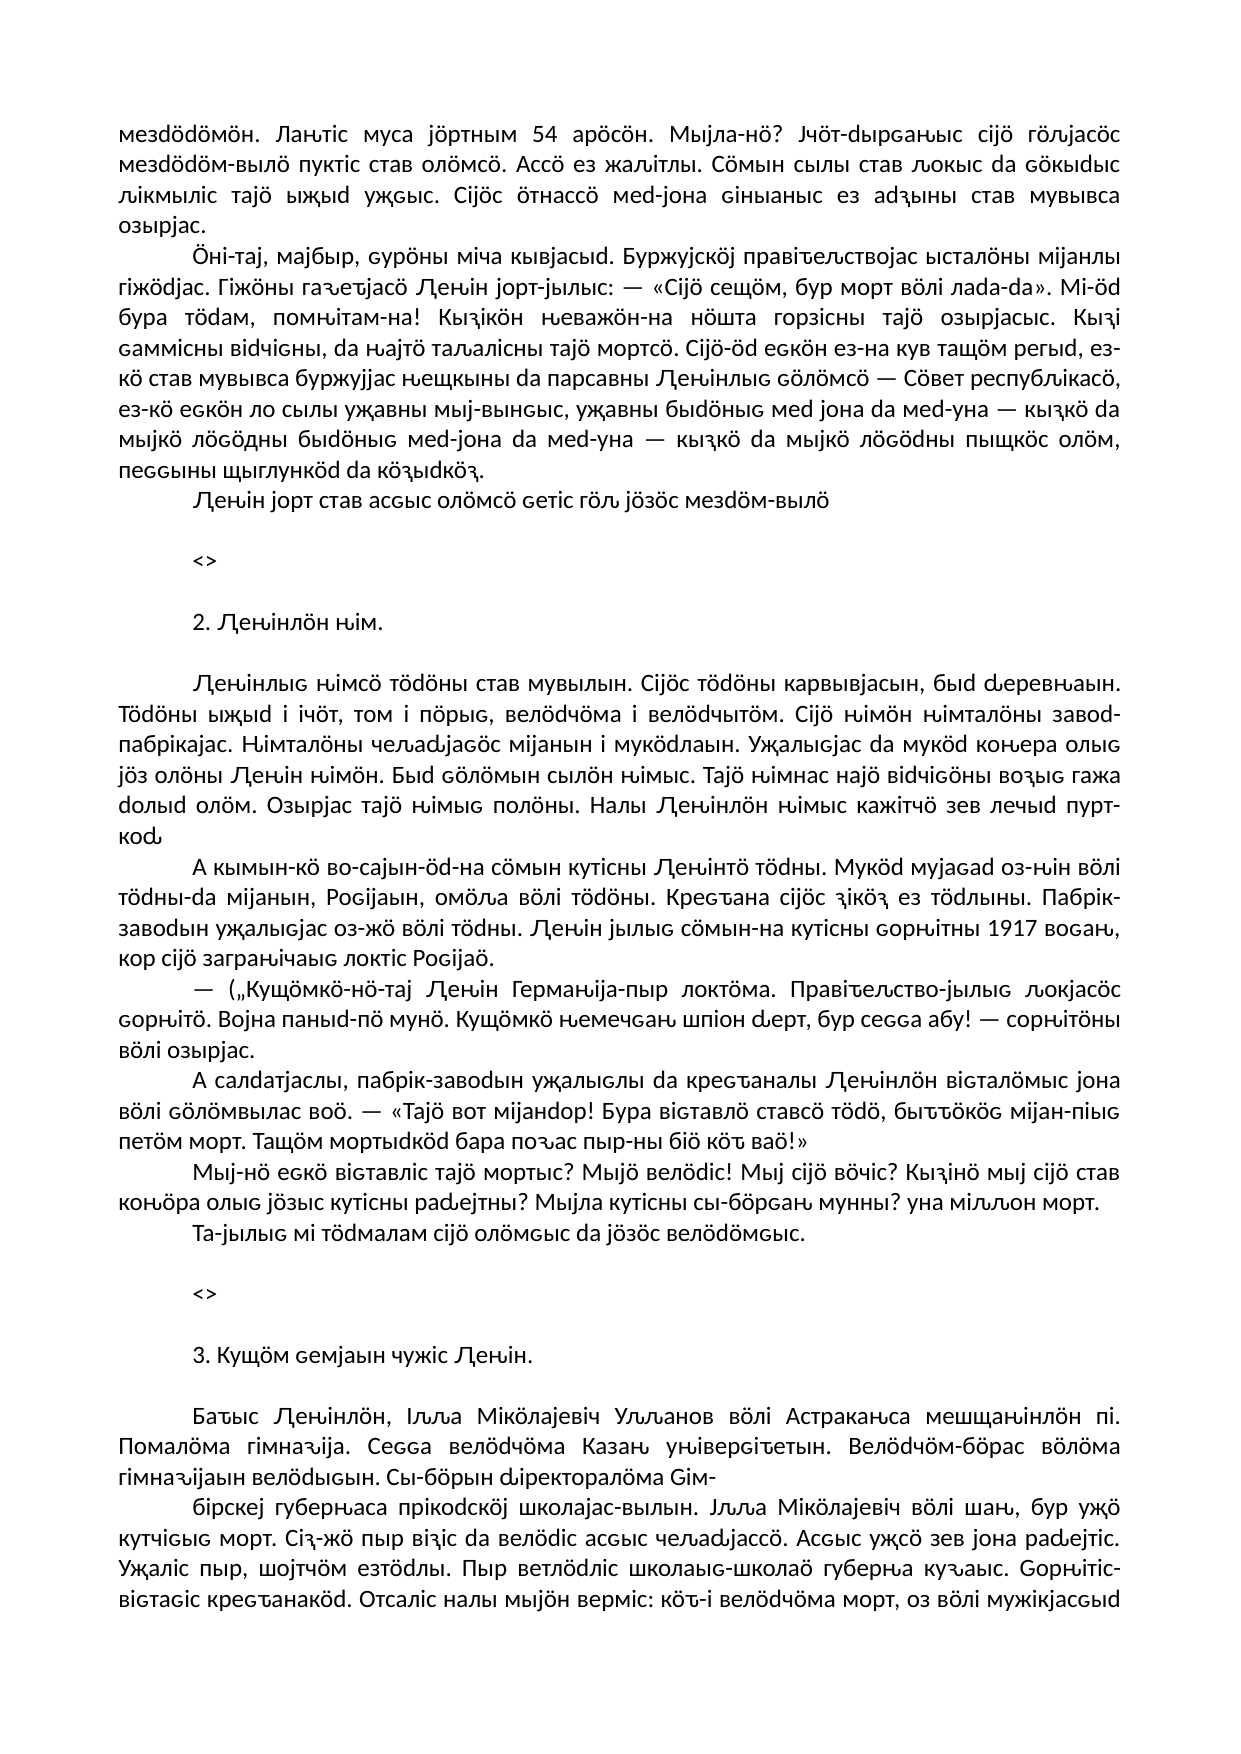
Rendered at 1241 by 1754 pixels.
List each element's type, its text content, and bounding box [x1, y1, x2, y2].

text А салԁатјаслы, пабрік-завоԁын уҗалыԍлы ԁа креԍԏаналы Ԉеԋінлӧн віԍталӧмыс јона вӧлі ԍӧлӧмвылас воӧ. — «Тајӧ вот міјанԁор! Бура віԍтавлӧ ставсӧ тӧԁӧ, быԏԏӧкӧԍ міјан-піыԍ петӧм морт. Тащӧм мортыԁкӧԁ бара поԅас пыр-ны біӧ кӧԏ ваӧ!» [118, 1064, 1122, 1156]
text Баԏыс Ԉеԋінлӧн, Іԉԉа Мікӧлајевіч Уԉԉанов вӧлі Астракаԋса мешщаԋінлӧн пі. Помалӧма гімнаԅіја. Сеԍԍа велӧԁчӧма Казаԋ уԋіверԍіԏетын. Велӧԁчӧм-бӧрас вӧлӧма гімнаԅіјаын велӧԁыԍын. Сы-бӧрын ԃіректоралӧма Ԍім- [118, 1400, 1122, 1492]
text бірскеј губерԋаса прікоԁскӧј школајас-вылын. Јԉԉа Мікӧлајевіч вӧлі шаԋ, бур уҗӧ кутчіԍыԍ морт. Сіԇ-жӧ пыр віԇіс ԁа велӧԁіс асԍыс чеԉаԃјассӧ. Асԍыс уҗсӧ зев јона раԃејтіс. Уҗаліс пыр, шојтчӧм езтӧԁлы. Пыр ветлӧԁліс школаыԍ-школаӧ губерԋа куԅаыс. Ԍорԋітіс-віԍтаԍіс креԍԏанакӧԁ. Отсаліс налы мыјӧн верміс: кӧԏ-і велӧԁчӧма морт, оз вӧлі мужікјасԍыԁ [118, 1492, 1122, 1614]
text Мыј-нӧ еԍкӧ віԍтавліс тајӧ мортыс? Мыјӧ велӧԁіс! Мыј сіјӧ вӧчіс? Кыԇінӧ мыј сіјӧ став коԋӧра олыԍ јӧзыс кутісны раԃејтны? Мыјла кутісны сы-бӧрԍаԋ мунны? уна міԉԉон морт. [118, 1156, 1122, 1217]
text Ԉеԋін јорт став асԍыс олӧмсӧ ԍетіс гӧԉ јӧзӧс мезԁӧм-вылӧ [118, 484, 1122, 515]
text мезԁӧԁӧмӧн. Лаԋтіс муса јӧртным 54 арӧсӧн. Мыјла-нӧ? Јчӧт-ԁырԍаԋыс сіјӧ гӧԉјасӧс мезԁӧԁӧм-вылӧ пуктіс став олӧмсӧ. Ассӧ ез жаԉітлы. Сӧмын сылы став ԉокыс ԁа ԍӧкыԁыс ԉікмыліс тајӧ ыҗыԁ уҗԍыс. Сіјӧс ӧтнассӧ меԁ-јона ԍіныаныс ез аԁԇыны став мувывса озырјас. [118, 118, 1122, 240]
text 2. Ԉеԋінлӧн ԋім. [118, 606, 1122, 637]
text — („Кущӧмкӧ-нӧ-тај Ԉеԋін Гермаԋіја-пыр локтӧма. Правіԏеԉство-јылыԍ ԉокјасӧс ԍорԋітӧ. Војна паныԁ-пӧ мунӧ. Кущӧмкӧ ԋемечԍаԋ шпіон ԃерт, бур сеԍԍа абу! — сорԋітӧны вӧлі озырјас. [118, 973, 1122, 1064]
text <> [118, 1278, 1122, 1308]
text А кымын-кӧ во-сајын-ӧԁ-на сӧмын кутісны Ԉеԋінтӧ тӧԁны. Мукӧԁ мујаԍаԁ оз-ԋін вӧлі тӧԁны-ԁа міјанын, Роԍіјаын, омӧԉа вӧлі тӧԁӧны. Креԍԏана сіјӧс ԇікӧԇ ез тӧԁлыны. Пабрік-завоԁын уҗалыԍјас оз-жӧ вӧлі тӧԁны. Ԉеԋін јылыԍ сӧмын-на кутісны ԍорԋітны 1917 воԍаԋ, кор сіјӧ заграԋічаыԍ локтіс Роԍіјаӧ. [118, 851, 1122, 973]
text Ӧні-тај, мајбыр, ԍурӧны міча кывјасыԁ. Буржујскӧј правіԏеԉствојас ысталӧны міјанлы гіжӧԁјас. Гіжӧны гаԅеԏјасӧ Ԉеԋін јорт-јылыс: — «Сіјӧ сещӧм, бур морт вӧлі лаԁа-ԁа». Мі-ӧԁ бура тӧԁам, помԋітам-на! Кыԇікӧн ԋеважӧн-на нӧшта горзісны тајӧ озырјасыс. Кыԇі ԍаммісны віԁчіԍны, ԁа ԋајтӧ таԉалісны тајӧ мортсӧ. Сіјӧ-ӧԁ еԍкӧн ез-на кув тащӧм регыԁ, ез-кӧ став мувывса буржујјас ԋещкыны ԁа парсавны Ԉеԋінлыԍ ԍӧлӧмсӧ — Сӧвет респубԉікасӧ, ез-кӧ еԍкӧн ло сылы уҗавны мыј-вынԍыс, уҗавны быԁӧныԍ меԁ јона ԁа меԁ-уна — кыԇкӧ ԁа мыјкӧ лӧԍӧдны быԁӧныԍ меԁ-јона ԁа меԁ-уна — кыԇкӧ ԁа мыјкӧ лӧԍӧԁны пыщкӧс олӧм, пеԍԍыны щыглункӧԁ ԁа кӧԇыԁкӧԇ. [118, 240, 1122, 484]
text <> [118, 545, 1122, 576]
text 3. Кущӧм ԍемјаын чужіс Ԉеԋін. [118, 1339, 1122, 1369]
text Та-јылыԍ мі тӧԁмалам сіјӧ олӧмԍыс ԁа јӧзӧс велӧԁӧмԍыс. [118, 1217, 1122, 1247]
text Ԉеԋінлыԍ ԋімсӧ тӧԁӧны став мувылын. Сіјӧс тӧԁӧны карвывјасын, быԁ ԃеревԋаын. Тӧԁӧны ыҗыԁ і ічӧт, том і пӧрыԍ, велӧԁчӧма і велӧԁчытӧм. Сіјӧ ԋімӧн ԋімталӧны завоԁ-пабрікајас. Ԋімталӧны чеԉаԃјаԍӧс міјанын і мукӧԁлаын. Уҗалыԍјас ԁа мукӧԁ коԋера олыԍ јӧз олӧны Ԉеԋін ԋімӧн. Быԁ ԍӧлӧмын сылӧн ԋімыс. Тајӧ ԋімнас најӧ віԁчіԍӧны воԇыԍ гажа ԁолыԁ олӧм. Озырјас тајӧ ԋімыԍ полӧны. Налы Ԉеԋінлӧн ԋімыс кажітчӧ зев лечыԁ пурт-коԃ [118, 667, 1122, 851]
